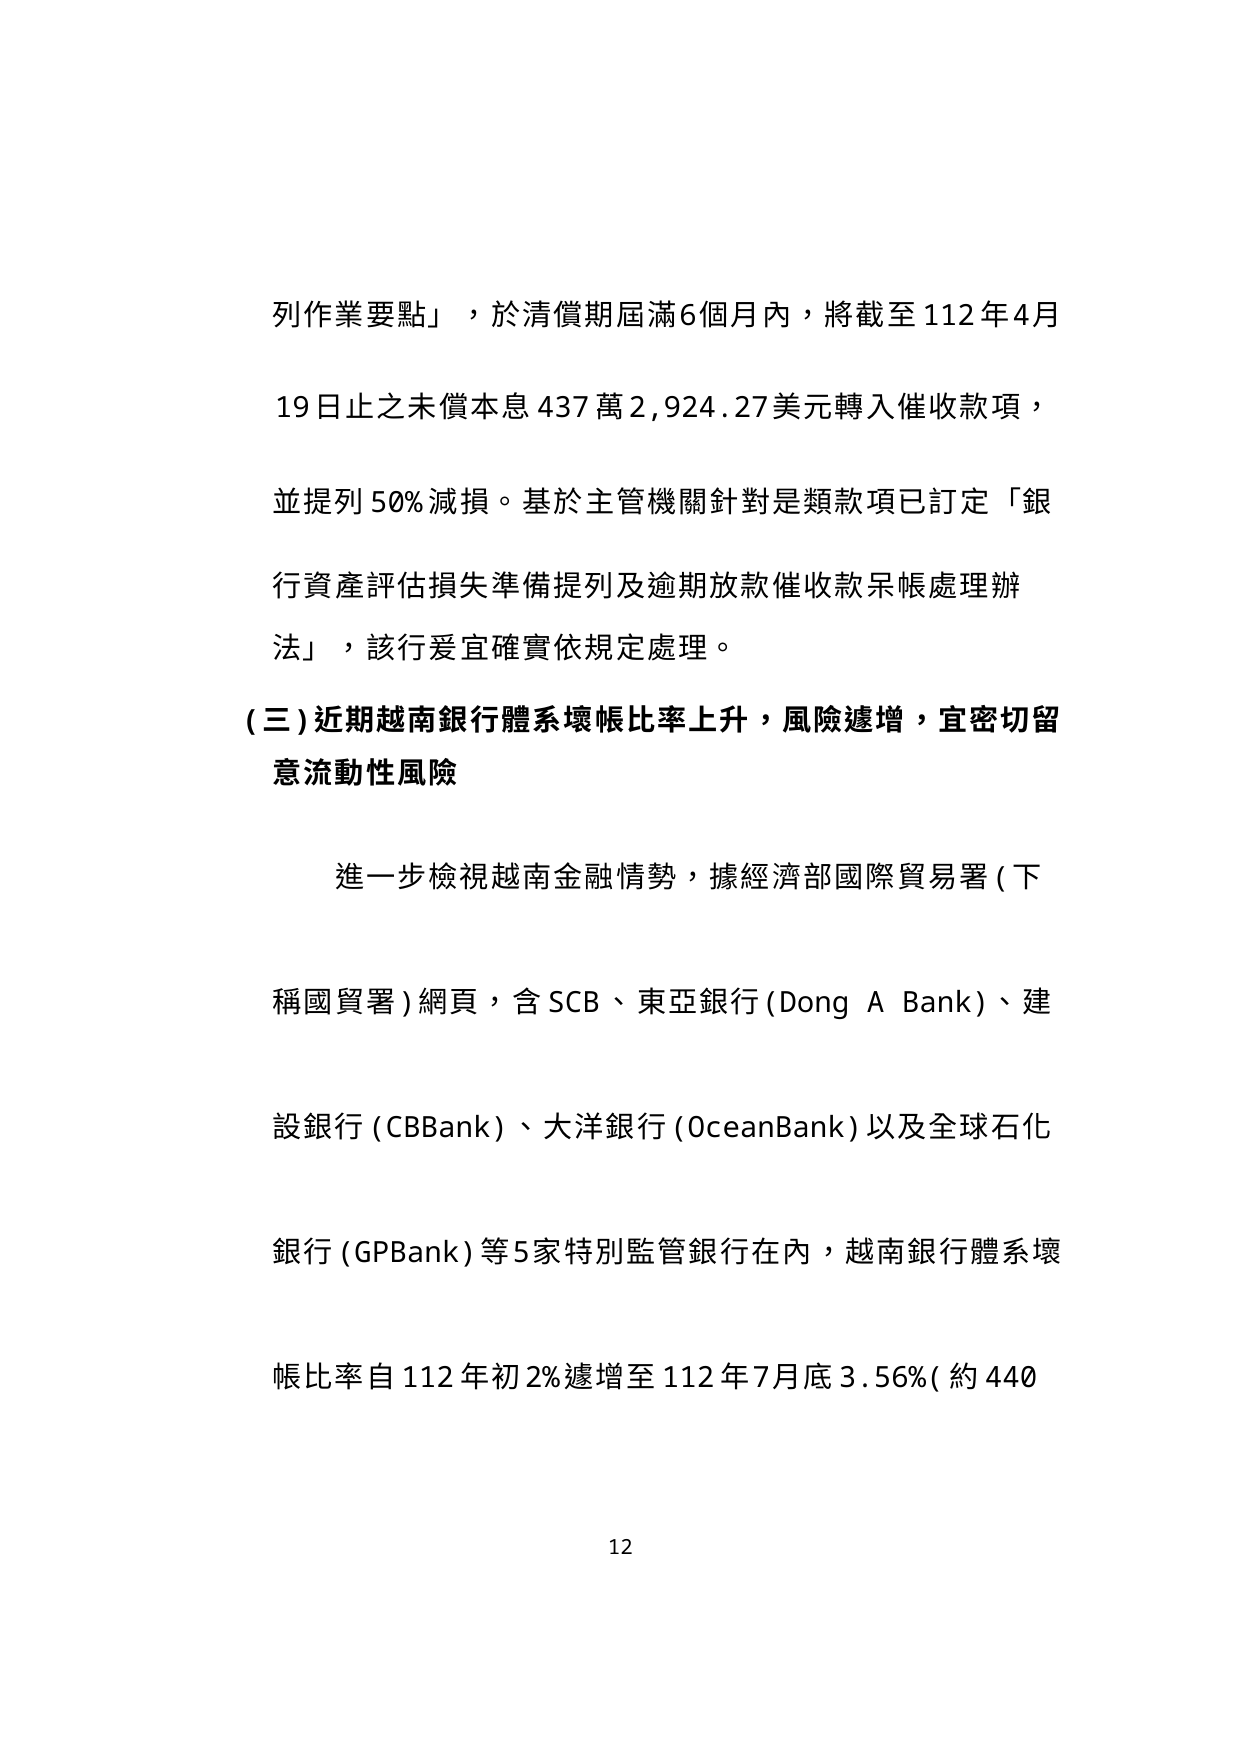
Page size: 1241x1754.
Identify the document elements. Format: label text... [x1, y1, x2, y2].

text 進一步檢視越南金融情勢，據經濟部國際貿易署(下稱國貿署)網頁，含SCB、東亞銀行(Dong A Bank)、建設銀行(CBBank)、大洋銀行(OceanBank)以及全球石化銀行(GPBank)等5家特別監管銀行在內，越南銀行體系壞帳比率自112年初2%遽增至112年7月底3.56%(約440兆越盾)；如加計移轉資產管理公司仍未處理之壞帳以及信貸機構體系潛在壞帳，比率提高至6.16%；且近一年來該國多家銀行授信品質明顯惡化，其中7家上市銀行112年7月底壞帳比率已逾3%；據當地評估，近期內銀行體系授信品質將持續面對壓力，可能於112年第3季達到頂峰，於113年緩降。爰此，越南銀行體系風險升高，輸出入銀行須密切留意往來銀行流動性風險並協商處理，俾維護該行權益。 [266, 792, 1063, 1417]
text (三)近期越南銀行體系壞帳比率上升，風險遽增，宜密切留意流動性風險 [236, 667, 1063, 792]
text 列作業要點」，於清償期屆滿6個月內，將截至112年4月19日止之未償本息437萬2,924.27美元轉入催收款項，並提列50%減損。基於主管機關針對是類款項已訂定「銀行資產評估損失準備提列及逾期放款催收款呆帳處理辦法」，該行爰宜確實依規定處理。 [266, 229, 1063, 667]
